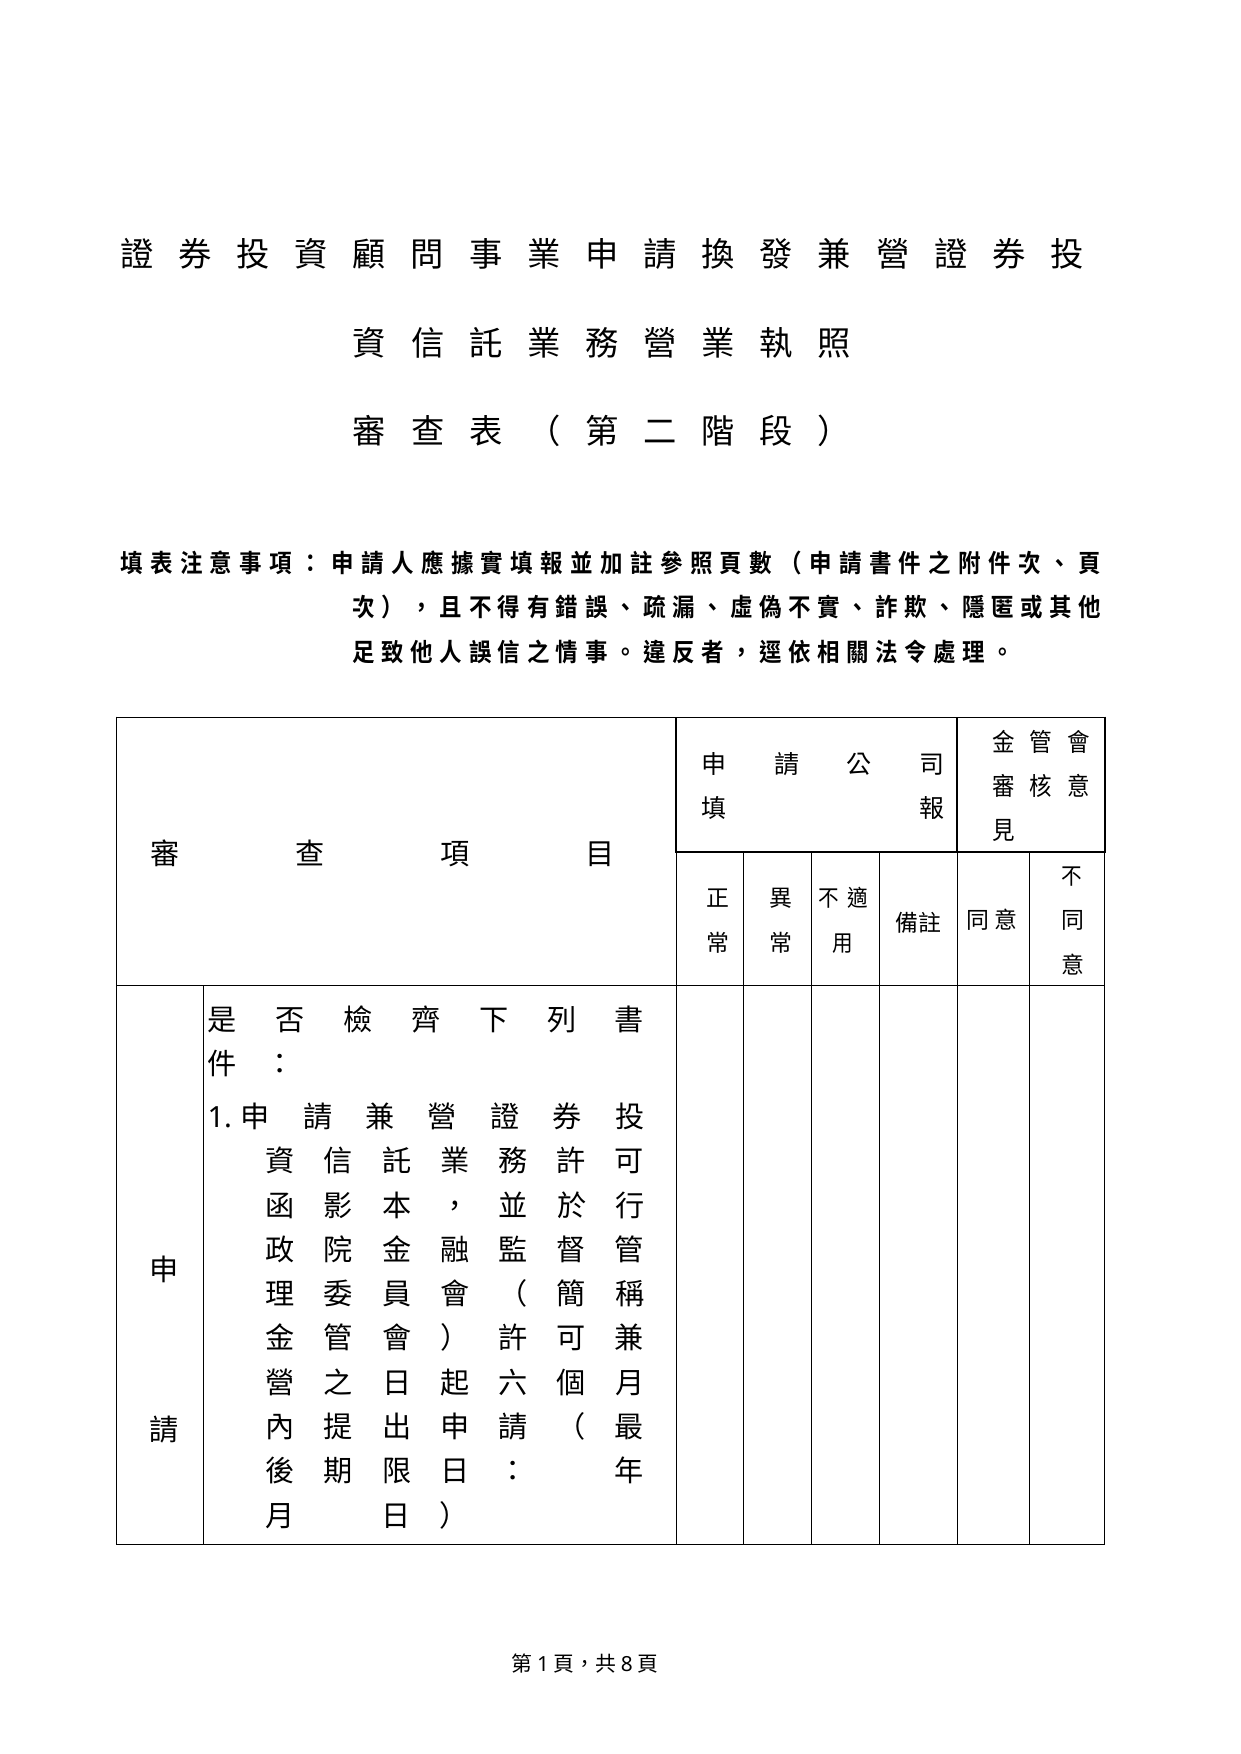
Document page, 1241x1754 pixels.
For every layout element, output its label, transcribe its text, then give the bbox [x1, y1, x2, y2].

text 證券投資顧問事業申請換發兼營證券投資信託業務營業執照 審查表（第二階段） [120, 208, 1108, 473]
table_cell 同意 [958, 853, 1029, 985]
table_header 申 請 公 司 填 報 [677, 718, 956, 851]
table_cell 正常 [677, 853, 743, 985]
table_cell [744, 986, 811, 1544]
table_header 金管會 審核意見 [958, 718, 1104, 851]
table_cell 申 請 [117, 986, 203, 1544]
table_cell [812, 986, 879, 1544]
table_cell 不 同意 [1030, 853, 1104, 985]
table_cell [1030, 986, 1104, 1544]
table_cell 是否檢齊下列書件： 1.申請兼營證券投資信託業務許可函影本，並於行政院金融監督管理委員會（簡稱金管會）許可兼營之日起六個月內提出申請（最後期限日： 年 月 日） [204, 986, 676, 1544]
text 填表注意事項：申請人應據實填報並加註參照頁數（申請書件之附件次、頁次），且不得有錯誤、疏漏、虛偽不實、詐欺、隱匿或其他足致他人誤信之情事。違反者，逕依相關法令處理。 [120, 539, 1108, 672]
table_header 審 查 項 目 [117, 718, 676, 985]
table_cell [677, 986, 743, 1544]
table_cell 異常 [744, 853, 811, 985]
table_cell 備註 [880, 853, 957, 985]
table_cell [880, 986, 957, 1544]
table_cell 不適用 [812, 853, 879, 985]
table_cell [958, 986, 1029, 1544]
